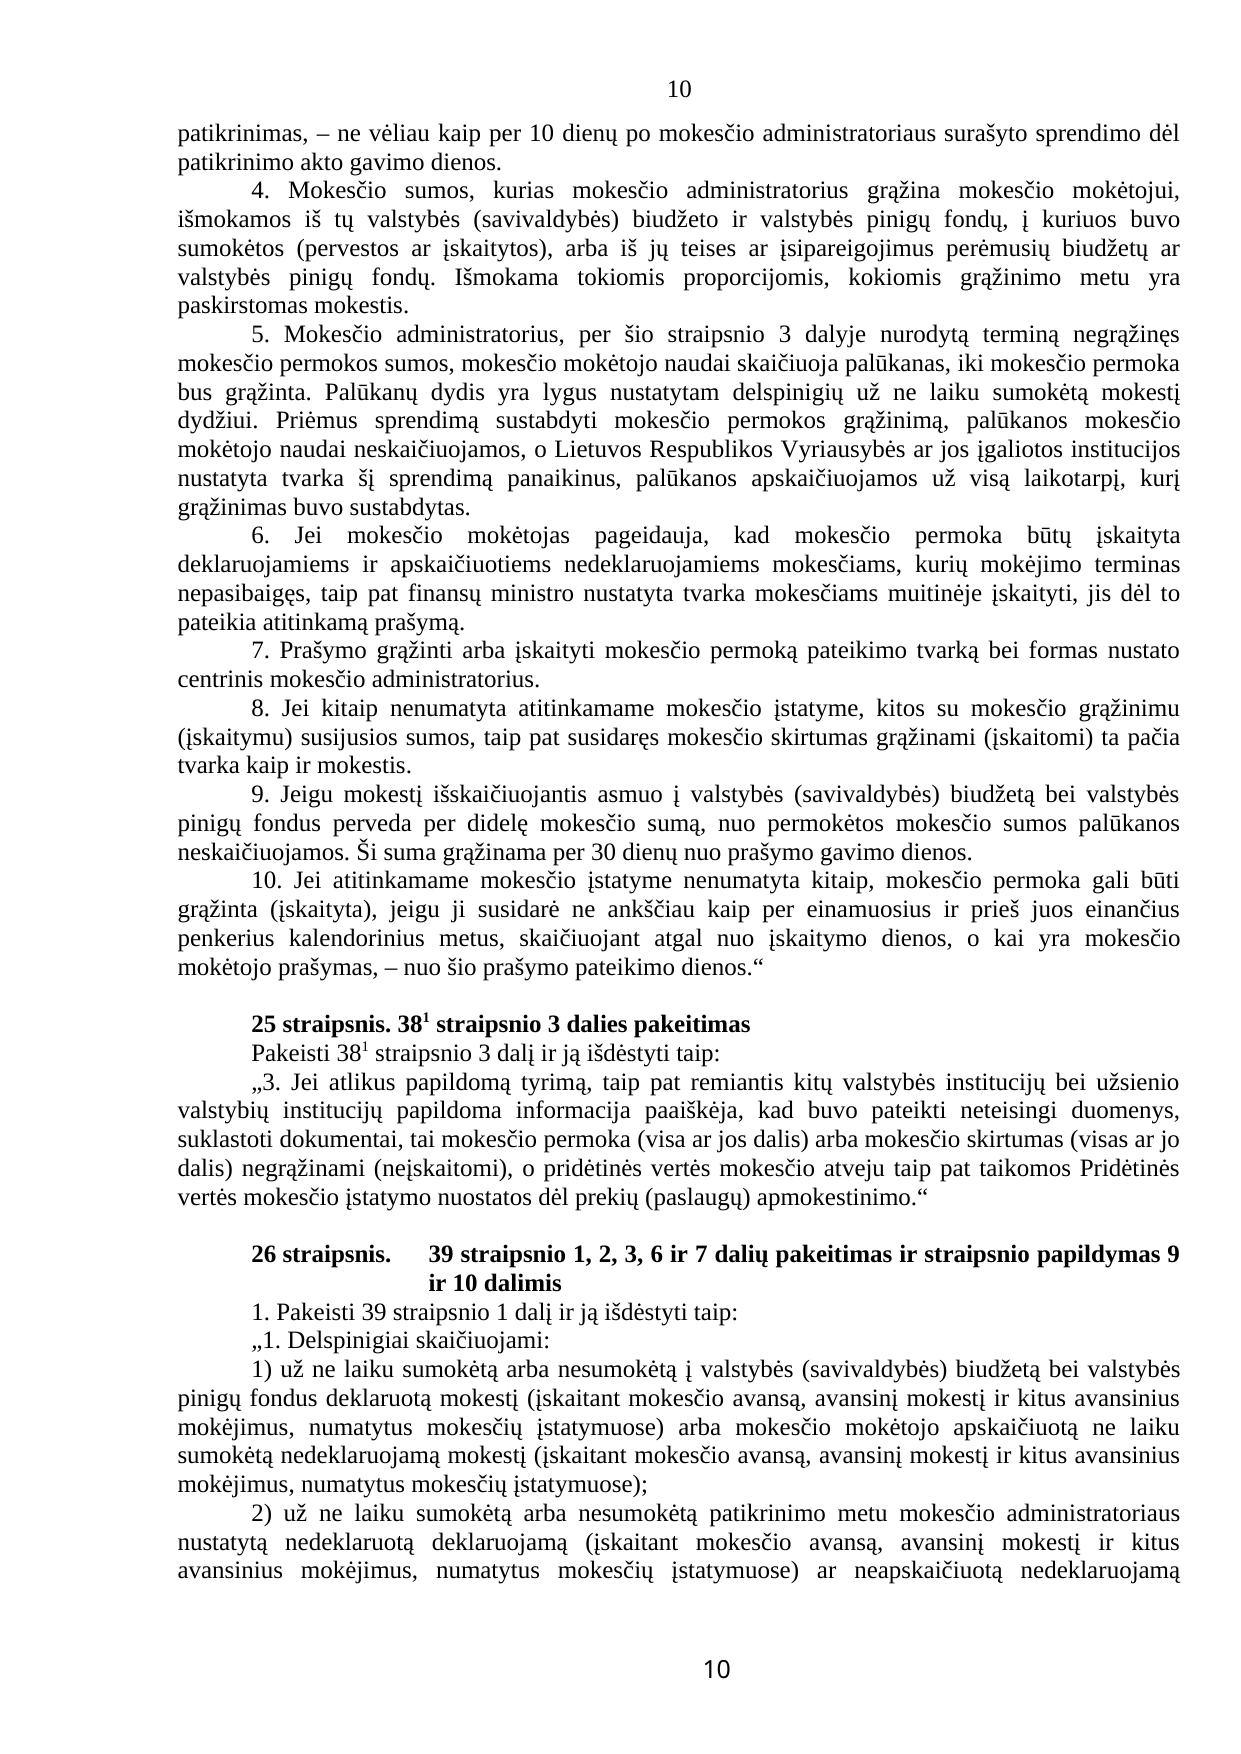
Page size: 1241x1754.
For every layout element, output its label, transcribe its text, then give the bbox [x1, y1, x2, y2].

text 1) už ne laiku sumokėtą arba nesumokėtą į valstybės (savivaldybės) biudžetą bei valstybės pinigų fondus deklaruotą mokestį (įskaitant mokesčio avansą, avansinį mokestį ir kitus avansinius mokėjimus, numatytus mokesčių įstatymuose) arba mokesčio mokėtojo apskaičiuotą ne laiku sumokėtą nedeklaruojamą mokestį (įskaitant mokesčio avansą, avansinį mokestį ir kitus avansinius mokėjimus, numatytus mokesčių įstatymuose); [177, 1354, 1181, 1498]
text 7. Prašymo grąžinti arba įskaityti mokesčio permoką pateikimo tvarką bei formas nustato centrinis mokesčio administratorius. [177, 636, 1181, 693]
text 1. Pakeisti 39 straipsnio 1 dalį ir ją išdėstyti taip: [177, 1297, 1181, 1326]
text 9. Jeigu mokestį išskaičiuojantis asmuo į valstybės (savivaldybės) biudžetą bei valstybės pinigų fondus perveda per didelę mokesčio sumą, nuo permokėtos mokesčio sumos palūkanos neskaičiuojamos. Ši suma grąžinama per 30 dienų nuo prašymo gavimo dienos. [177, 779, 1181, 866]
text 4. Mokesčio sumos, kurias mokesčio administratorius grąžina mokesčio mokėtojui, išmokamos iš tų valstybės (savivaldybės) biudžeto ir valstybės pinigų fondų, į kuriuos buvo sumokėtos (pervestos ar įskaitytos), arba iš jų teises ar įsipareigojimus perėmusių biudžetų ar valstybės pinigų fondų. Išmokama tokiomis proporcijomis, kokiomis grąžinimo metu yra paskirstomas mokestis. [177, 176, 1181, 319]
text 26 straipsnis. 39 straipsnio 1, 2, 3, 6 ir 7 dalių pakeitimas ir straipsnio papildymas 9 ir 10 dalimis [251, 1239, 1181, 1297]
text 6. Jei mokesčio mokėtojas pageidauja, kad mokesčio permoka būtų įskaityta deklaruojamiems ir apskaičiuotiems nedeklaruojamiems mokesčiams, kurių mokėjimo terminas nepasibaigęs, taip pat finansų ministro nustatyta tvarka mokesčiams muitinėje įskaityti, jis dėl to pateikia atitinkamą prašymą. [177, 521, 1181, 636]
text 10. Jei atitinkamame mokesčio įstatyme nenumatyta kitaip, mokesčio permoka gali būti grąžinta (įskaityta), jeigu ji susidarė ne ankščiau kaip per einamuosius ir prieš juos einančius penkerius kalendorinius metus, skaičiuojant atgal nuo įskaitymo dienos, o kai yra mokesčio mokėtojo prašymas, – nuo šio prašymo pateikimo dienos.“ [177, 866, 1181, 981]
text „3. Jei atlikus papildomą tyrimą, taip pat remiantis kitų valstybės institucijų bei užsienio valstybių institucijų papildoma informacija paaiškėja, kad buvo pateikti neteisingi duomenys, suklastoti dokumentai, tai mokesčio permoka (visa ar jos dalis) arba mokesčio skirtumas (visas ar jo dalis) negrąžinami (neįskaitomi), o pridėtinės vertės mokesčio atveju taip pat taikomos Pridėtinės vertės mokesčio įstatymo nuostatos dėl prekių (paslaugų) apmokestinimo.“ [177, 1067, 1181, 1211]
text 5. Mokesčio administratorius, per šio straipsnio 3 dalyje nurodytą terminą negrąžinęs mokesčio permokos sumos, mokesčio mokėtojo naudai skaičiuoja palūkanas, iki mokesčio permoka bus grąžinta. Palūkanų dydis yra lygus nustatytam delspinigių už ne laiku sumokėtą mokestį dydžiui. Priėmus sprendimą sustabdyti mokesčio permokos grąžinimą, palūkanos mokesčio mokėtojo naudai neskaičiuojamos, o Lietuvos Respublikos Vyriausybės ar jos įgaliotos institucijos nustatyta tvarka šį sprendimą panaikinus, palūkanos apskaičiuojamos už visą laikotarpį, kurį grąžinimas buvo sustabdytas. [177, 319, 1181, 521]
text patikrinimas, – ne vėliau kaip per 10 dienų po mokesčio administratoriaus surašyto sprendimo dėl patikrinimo akto gavimo dienos. [177, 118, 1181, 176]
text Pakeisti 381 straipsnio 3 dalį ir ją išdėstyti taip: [177, 1038, 1181, 1067]
text 8. Jei kitaip nenumatyta atitinkamame mokesčio įstatyme, kitos su mokesčio grąžinimu (įskaitymu) susijusios sumos, taip pat susidaręs mokesčio skirtumas grąžinami (įskaitomi) ta pačia tvarka kaip ir mokestis. [177, 693, 1181, 779]
text 25 straipsnis. 381 straipsnio 3 dalies pakeitimas [177, 1009, 1181, 1038]
text 2) už ne laiku sumokėtą arba nesumokėtą patikrinimo metu mokesčio administratoriaus nustatytą nedeklaruotą deklaruojamą (įskaitant mokesčio avansą, avansinį mokestį ir kitus avansinius mokėjimus, numatytus mokesčių įstatymuose) ar neapskaičiuotą nedeklaruojamą [177, 1498, 1181, 1584]
text „1. Delspinigiai skaičiuojami: [177, 1326, 1181, 1354]
